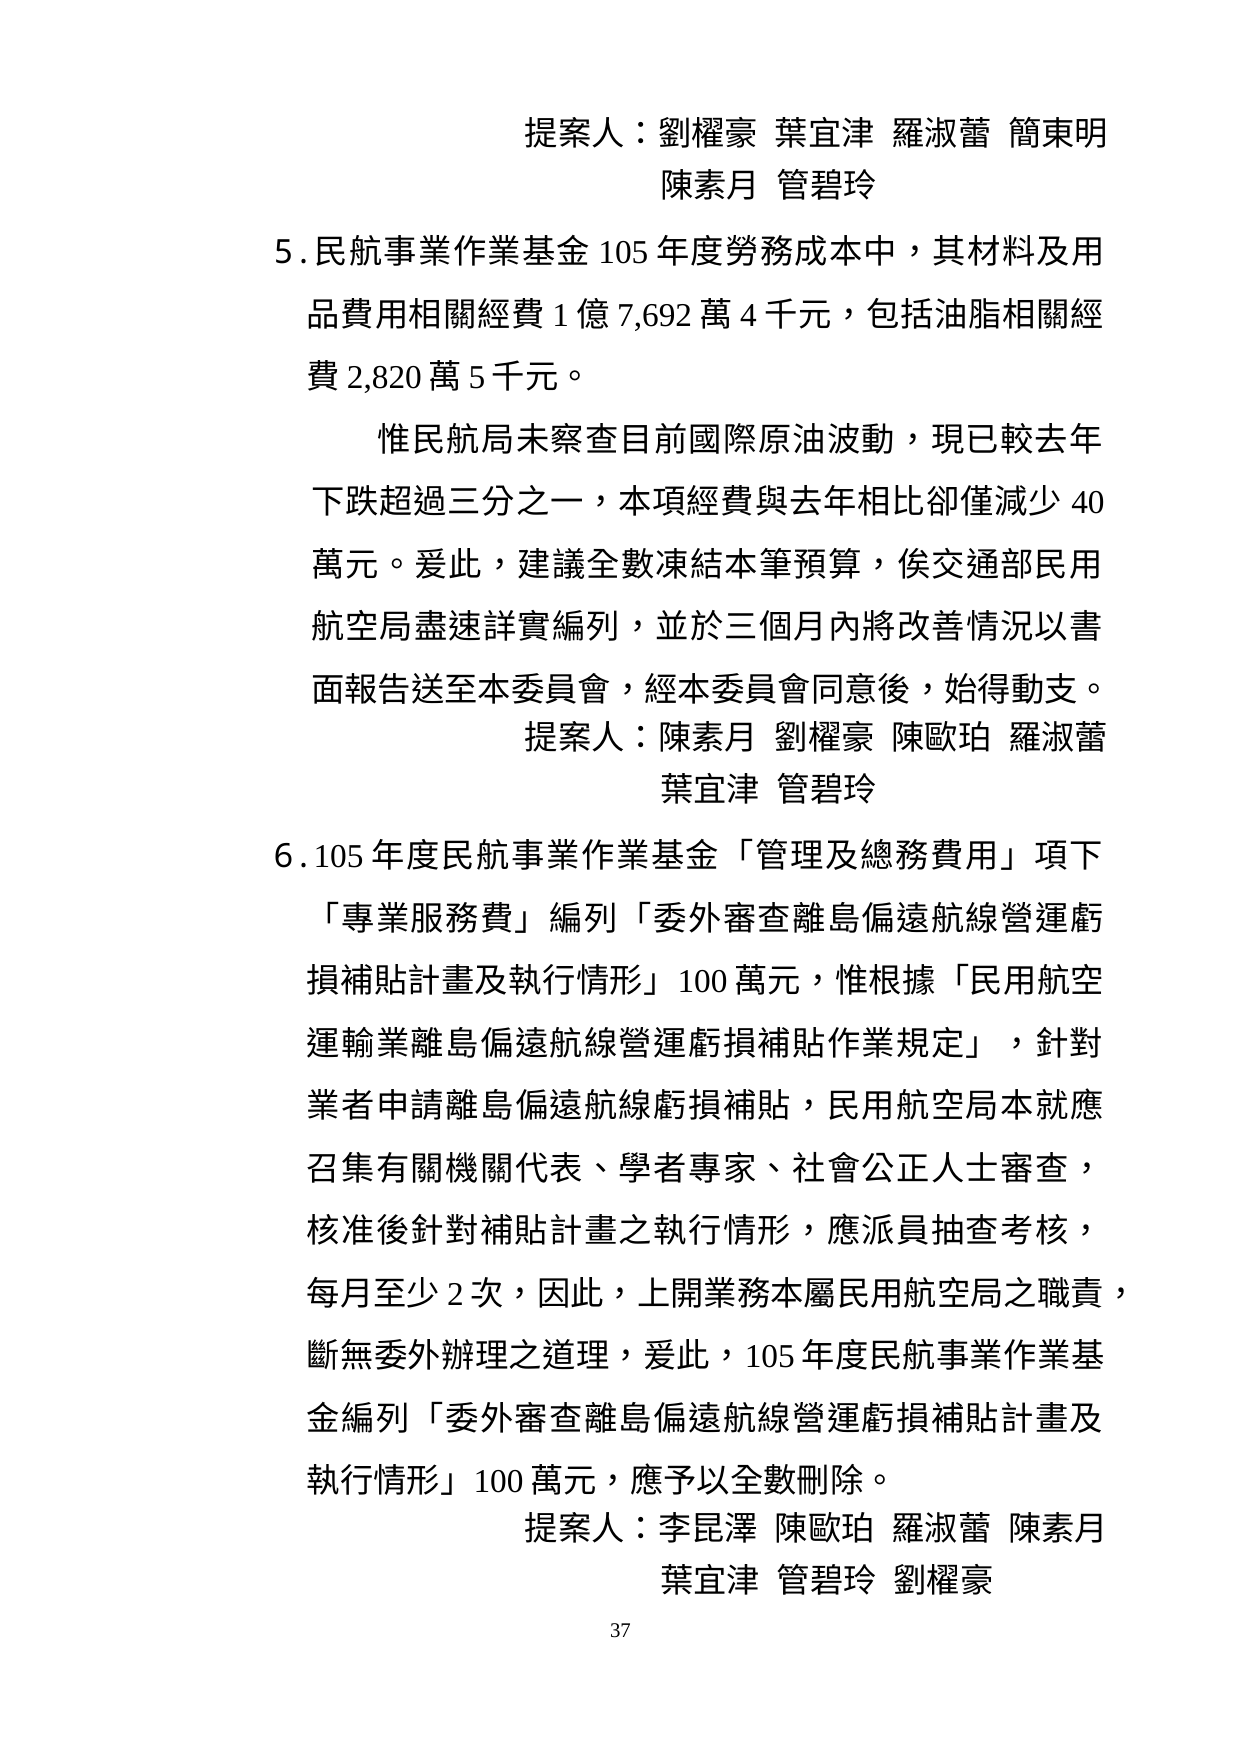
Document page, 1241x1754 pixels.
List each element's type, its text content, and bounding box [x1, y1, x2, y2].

text 提案人：李昆澤 陳歐珀 羅淑蕾 陳素月葉宜津 管碧玲 劉櫂豪 [524, 1499, 1119, 1603]
text 5.民航事業作業基金105年度勞務成本中，其材料及用品費用相關經費1億7,692萬4千元，包括油脂相關經費2,820萬5千元。 [273, 207, 1104, 395]
text 6.105年度民航事業作業基金「管理及總務費用」項下「專業服務費」編列「委外審查離島偏遠航線營運虧損補貼計畫及執行情形」100萬元，惟根據「民用航空運輸業離島偏遠航線營運虧損補貼作業規定」，針對業者申請離島偏遠航線虧損補貼，民用航空局本就應召集有關機關代表、學者專家、社會公正人士審查，核准後針對補貼計畫之執行情形，應派員抽查考核，每月至少2次，因此，上開業務本屬民用航空局之職責，斷無委外辦理之道理，爰此，105年度民航事業作業基金編列「委外審查離島偏遠航線營運虧損補貼計畫及執行情形」100萬元，應予以全數刪除。 [273, 812, 1104, 1499]
text 惟民航局未察查目前國際原油波動，現已較去年下跌超過三分之一，本項經費與去年相比卻僅減少40萬元。爰此，建議全數凍結本筆預算，俟交通部民用航空局盡速詳實編列，並於三個月內將改善情況以書面報告送至本委員會，經本委員會同意後，始得動支。 [311, 395, 1104, 707]
text 提案人：陳素月 劉櫂豪 陳歐珀 羅淑蕾葉宜津 管碧玲 [524, 707, 1119, 812]
text 提案人：劉櫂豪 葉宜津 羅淑蕾 簡東明陳素月 管碧玲 [524, 103, 1119, 207]
